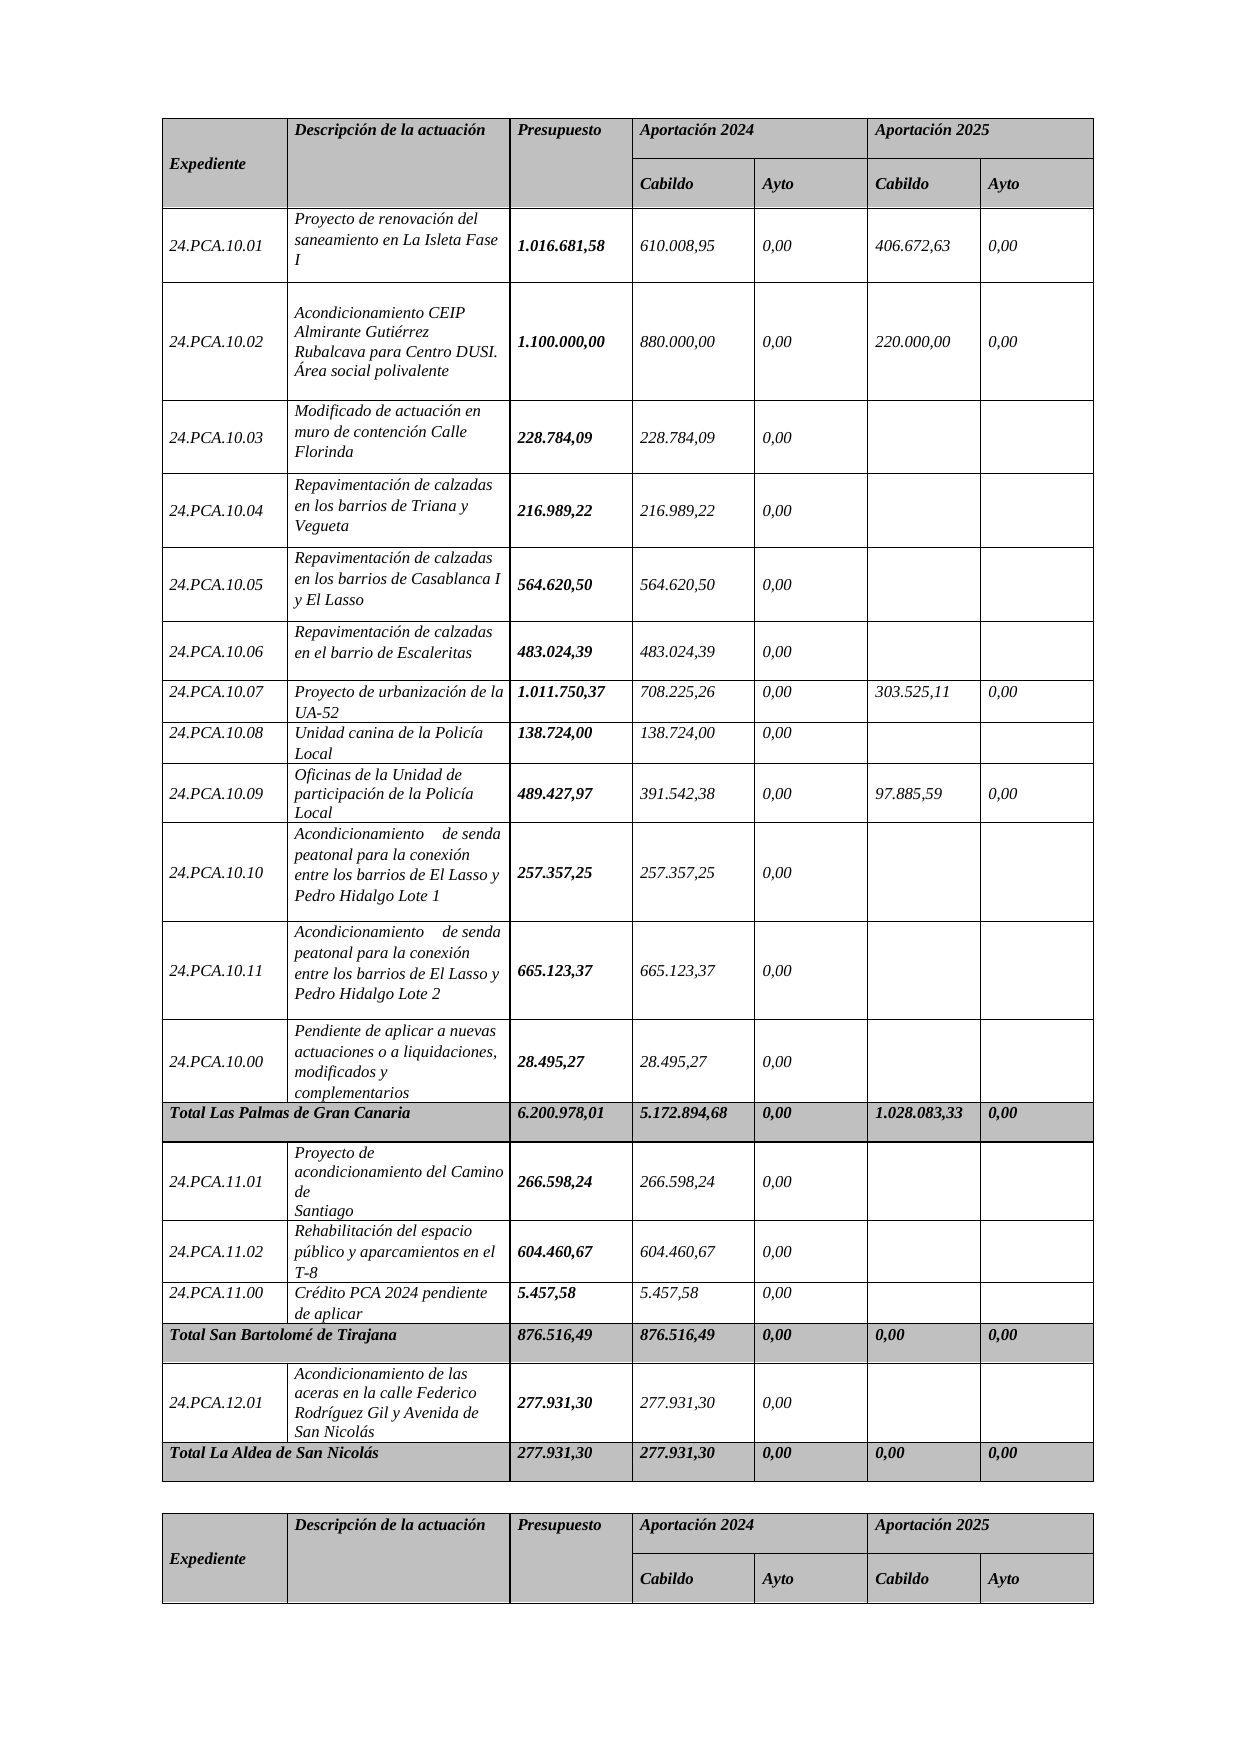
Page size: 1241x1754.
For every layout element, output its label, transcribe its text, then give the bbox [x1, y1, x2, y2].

table_cell 24.PCA.10.08 [163, 723, 287, 763]
table_cell Acondicionamiento de senda peatonal para la conexión entre los barrios de El Lasso y Pedro Hidalgo Lote 2 [288, 922, 509, 1019]
table_cell 708.225,26 [633, 681, 754, 722]
table_cell 28.495,27 [633, 1020, 754, 1102]
table_cell 406.672,63 [868, 209, 980, 282]
table_cell 5.172.894,68 [633, 1103, 754, 1141]
table_cell [868, 922, 980, 1019]
table_cell 5.457,58 [511, 1283, 632, 1323]
table_header Descripción de la actuación [288, 119, 509, 158]
table_cell Oficinas de la Unidad de participación de la Policía Local [288, 764, 509, 822]
table_cell 0,00 [868, 1324, 980, 1362]
table_cell 266.598,24 [511, 1143, 632, 1220]
table_cell Ayto [981, 1554, 1093, 1602]
table_cell [868, 1364, 980, 1442]
table_cell Crédito PCA 2024 pendiente de aplicar [288, 1283, 509, 1323]
table_cell 24.PCA.10.09 [163, 764, 287, 822]
table_header Aportación 2025 [868, 119, 1093, 158]
table_cell 228.784,09 [633, 401, 754, 473]
table_cell 24.PCA.11.02 [163, 1221, 287, 1282]
table_cell 0,00 [755, 622, 867, 680]
table_cell 604.460,67 [633, 1221, 754, 1282]
table_cell 0,00 [755, 548, 867, 621]
table_cell [981, 401, 1093, 473]
table_cell 24.PCA.10.06 [163, 622, 287, 680]
table_cell 0,00 [755, 1103, 867, 1141]
table_cell [868, 1020, 980, 1102]
table_cell Total Las Palmas de Gran Canaria [163, 1103, 509, 1141]
table_cell [868, 401, 980, 473]
table_cell [981, 823, 1093, 921]
table_cell 0,00 [755, 209, 867, 282]
table_header Aportación 2024 [633, 119, 867, 158]
table_cell 0,00 [755, 764, 867, 822]
table_cell [288, 1554, 509, 1602]
table_cell 24.PCA.11.01 [163, 1143, 287, 1220]
table_cell 0,00 [755, 922, 867, 1019]
table_cell 0,00 [981, 1324, 1093, 1362]
table_cell 1.100.000,00 [511, 283, 632, 399]
table_cell 0,00 [981, 209, 1093, 282]
table_cell [868, 723, 980, 763]
table_cell [981, 548, 1093, 621]
table_cell Ayto [755, 159, 867, 207]
table_cell [981, 1020, 1093, 1102]
table_cell [868, 1283, 980, 1323]
table_cell 0,00 [755, 401, 867, 473]
table_cell 0,00 [755, 283, 867, 399]
table_cell Acondicionamiento de las aceras en la calle Federico Rodríguez Gil y Avenida de San Nicolás [288, 1364, 509, 1442]
table_cell [981, 622, 1093, 680]
table_header Aportación 2025 [868, 1514, 1093, 1553]
table_cell 876.516,49 [633, 1324, 754, 1362]
table_cell [288, 159, 509, 207]
table_cell 257.357,25 [511, 823, 632, 921]
table_cell [981, 1143, 1093, 1220]
table_cell [868, 1221, 980, 1282]
table_cell 0,00 [981, 283, 1093, 399]
table_cell Cabildo [868, 1554, 980, 1602]
table_header Aportación 2024 [633, 1514, 867, 1553]
table_cell [868, 1143, 980, 1220]
table_cell Acondicionamiento CEIP Almirante Gutiérrez Rubalcava para Centro DUSI. Área social polivalente [288, 283, 509, 399]
table_cell 665.123,37 [511, 922, 632, 1019]
table_cell [981, 1364, 1093, 1442]
table_cell Total La Aldea de San Nicolás [163, 1443, 509, 1481]
table_cell [981, 1283, 1093, 1323]
table_cell 665.123,37 [633, 922, 754, 1019]
table_cell 277.931,30 [633, 1443, 754, 1481]
table_cell Unidad canina de la Policía Local [288, 723, 509, 763]
table_cell Cabildo [633, 1554, 754, 1602]
table_cell Proyecto de renovación del saneamiento en La Isleta Fase I [288, 209, 509, 282]
table_cell 0,00 [755, 1283, 867, 1323]
table_header Presupuesto [511, 119, 632, 158]
table_cell 138.724,00 [633, 723, 754, 763]
table_cell 0,00 [981, 1443, 1093, 1481]
table_cell 138.724,00 [511, 723, 632, 763]
table_cell [511, 159, 632, 207]
table_cell 28.495,27 [511, 1020, 632, 1102]
table_cell 483.024,39 [511, 622, 632, 680]
table_cell 266.598,24 [633, 1143, 754, 1220]
table_cell Ayto [981, 159, 1093, 207]
table_cell 257.357,25 [633, 823, 754, 921]
table_cell 6.200.978,01 [511, 1103, 632, 1141]
table_cell Rehabilitación del espacio público y aparcamientos en el T-8 [288, 1221, 509, 1282]
table_cell Proyecto de urbanización de la UA-52 [288, 681, 509, 722]
table_cell 24.PCA.12.01 [163, 1364, 287, 1442]
table_cell [981, 474, 1093, 547]
table_header Expediente [163, 119, 287, 207]
table_cell 0,00 [755, 1020, 867, 1102]
table_cell Ayto [755, 1554, 867, 1602]
table_cell 220.000,00 [868, 283, 980, 399]
table_cell 24.PCA.10.11 [163, 922, 287, 1019]
table_cell 876.516,49 [511, 1324, 632, 1362]
table_cell 1.016.681,58 [511, 209, 632, 282]
table_cell 24.PCA.10.05 [163, 548, 287, 621]
table_cell 0,00 [981, 681, 1093, 722]
table_cell 391.542,38 [633, 764, 754, 822]
table_cell 24.PCA.10.00 [163, 1020, 287, 1102]
table_cell 24.PCA.11.00 [163, 1283, 287, 1323]
table_cell Pendiente de aplicar a nuevas actuaciones o a liquidaciones, modificados y complementarios [288, 1020, 509, 1102]
table_cell [981, 922, 1093, 1019]
table_cell 483.024,39 [633, 622, 754, 680]
table_cell 277.931,30 [633, 1364, 754, 1442]
table_cell 24.PCA.10.01 [163, 209, 287, 282]
table_header Expediente [163, 1514, 287, 1602]
table_cell 0,00 [755, 1443, 867, 1481]
table_cell 0,00 [755, 474, 867, 547]
table_cell 0,00 [755, 1143, 867, 1220]
table_cell 24.PCA.10.07 [163, 681, 287, 722]
table_cell 228.784,09 [511, 401, 632, 473]
table_cell Modificado de actuación en muro de contención Calle Florinda [288, 401, 509, 473]
table_cell 24.PCA.10.02 [163, 283, 287, 399]
table_cell Proyecto de acondicionamiento del Camino de Santiago [288, 1143, 509, 1220]
table_cell Acondicionamiento de senda peatonal para la conexión entre los barrios de El Lasso y Pedro Hidalgo Lote 1 [288, 823, 509, 921]
table_cell 24.PCA.10.04 [163, 474, 287, 547]
table_cell 24.PCA.10.10 [163, 823, 287, 921]
table_cell 303.525,11 [868, 681, 980, 722]
table_cell 0,00 [755, 681, 867, 722]
table_cell 277.931,30 [511, 1443, 632, 1481]
table_cell 1.028.083,33 [868, 1103, 980, 1141]
table_header Descripción de la actuación [288, 1514, 509, 1553]
table_cell 564.620,50 [511, 548, 632, 621]
table_cell Cabildo [633, 159, 754, 207]
table_cell 489.427,97 [511, 764, 632, 822]
table_cell 97.885,59 [868, 764, 980, 822]
table_cell 0,00 [981, 1103, 1093, 1141]
table_cell [868, 548, 980, 621]
table_cell Repavimentación de calzadas en los barrios de Casablanca I y El Lasso [288, 548, 509, 621]
table_header Presupuesto [511, 1514, 632, 1553]
table_cell 0,00 [755, 1221, 867, 1282]
table_cell [511, 1554, 632, 1602]
table_cell 0,00 [868, 1443, 980, 1481]
table_cell Total San Bartolomé de Tirajana [163, 1324, 509, 1362]
table_cell 0,00 [755, 723, 867, 763]
table_cell 0,00 [755, 823, 867, 921]
table_cell 24.PCA.10.03 [163, 401, 287, 473]
table_cell 216.989,22 [633, 474, 754, 547]
table_cell 1.011.750,37 [511, 681, 632, 722]
table_cell Repavimentación de calzadas en el barrio de Escaleritas [288, 622, 509, 680]
table_cell 564.620,50 [633, 548, 754, 621]
table_cell 216.989,22 [511, 474, 632, 547]
table_cell 610.008,95 [633, 209, 754, 282]
table_cell 0,00 [981, 764, 1093, 822]
table_cell 277.931,30 [511, 1364, 632, 1442]
table_cell 0,00 [755, 1364, 867, 1442]
table_cell Repavimentación de calzadas en los barrios de Triana y Vegueta [288, 474, 509, 547]
table_cell [981, 1221, 1093, 1282]
table_cell 880.000,00 [633, 283, 754, 399]
table_cell [868, 823, 980, 921]
table_cell [868, 622, 980, 680]
table_cell 5.457,58 [633, 1283, 754, 1323]
table_cell 0,00 [755, 1324, 867, 1362]
table_cell Cabildo [868, 159, 980, 207]
table_cell 604.460,67 [511, 1221, 632, 1282]
table_cell [981, 723, 1093, 763]
table_cell [868, 474, 980, 547]
